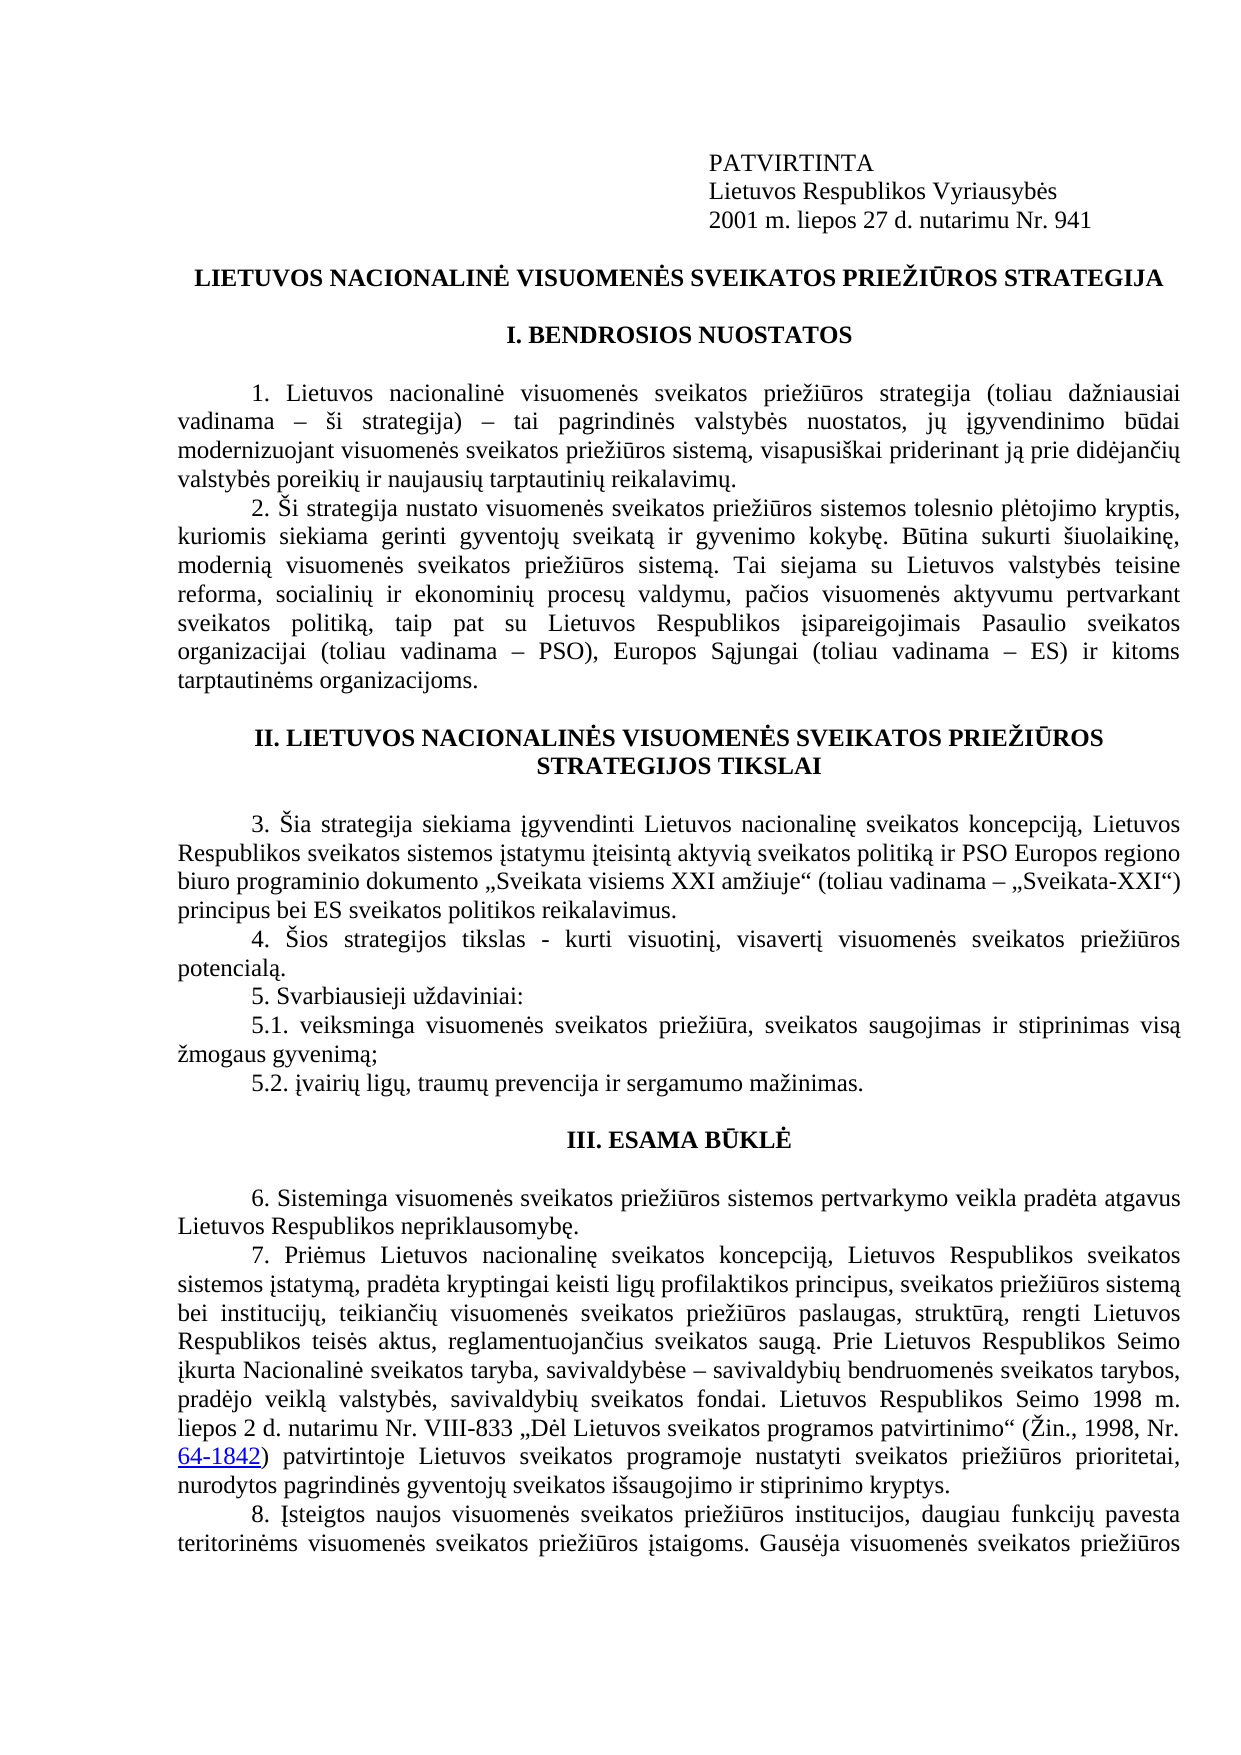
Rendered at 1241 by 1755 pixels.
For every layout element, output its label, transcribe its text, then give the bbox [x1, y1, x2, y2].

text 8. Įsteigtos naujos visuomenės sveikatos priežiūros institucijos, daugiau funkcijų pavesta teritorinėms visuomenės sveikatos priežiūros įstaigoms. Gausėja visuomenės sveikatos priežiūros [177, 1499, 1181, 1556]
text 5.2. įvairių ligų, traumų prevencija ir sergamumo mažinimas. [177, 1068, 1181, 1096]
text 3. Šia strategija siekiama įgyvendinti Lietuvos nacionalinę sveikatos koncepciją, Lietuvos Respublikos sveikatos sistemos įstatymu įteisintą aktyvią sveikatos politiką ir PSO Europos regiono biuro programinio dokumento „Sveikata visiems XXI amžiuje“ (toliau vadinama – „Sveikata-XXI“) principus bei ES sveikatos politikos reikalavimus. [177, 809, 1181, 924]
text 1. Lietuvos nacionalinė visuomenės sveikatos priežiūros strategija (toliau dažniausiai vadinama – ši strategija) – tai pagrindinės valstybės nuostatos, jų įgyvendinimo būdai modernizuojant visuomenės sveikatos priežiūros sistemą, visapusiškai priderinant ją prie didėjančių valstybės poreikių ir naujausių tarptautinių reikalavimų. [177, 378, 1181, 493]
text 2001 m. liepos 27 d. nutarimu Nr. 941 [177, 205, 1181, 234]
text 2. Ši strategija nustato visuomenės sveikatos priežiūros sistemos tolesnio plėtojimo kryptis, kuriomis siekiama gerinti gyventojų sveikatą ir gyvenimo kokybę. Būtina sukurti šiuolaikinę, modernią visuomenės sveikatos priežiūros sistemą. Tai siejama su Lietuvos valstybės teisine reforma, socialinių ir ekonominių procesų valdymu, pačios visuomenės aktyvumu pertvarkant sveikatos politiką, taip pat su Lietuvos Respublikos įsipareigojimais Pasaulio sveikatos organizacijai (toliau vadinama – PSO), Europos Sąjungai (toliau vadinama – ES) ir kitoms tarptautinėms organizacijoms. [177, 493, 1181, 694]
text 7. Priėmus Lietuvos nacionalinę sveikatos koncepciją, Lietuvos Respublikos sveikatos sistemos įstatymą, pradėta kryptingai keisti ligų profilaktikos principus, sveikatos priežiūros sistemą bei institucijų, teikiančių visuomenės sveikatos priežiūros paslaugas, struktūrą, rengti Lietuvos Respublikos teisės aktus, reglamentuojančius sveikatos saugą. Prie Lietuvos Respublikos Seimo įkurta Nacionalinė sveikatos taryba, savivaldybėse – savivaldybių bendruomenės sveikatos tarybos, pradėjo veiklą valstybės, savivaldybių sveikatos fondai. Lietuvos Respublikos Seimo 1998 m. liepos 2 d. nutarimu Nr. VIII-833 „Dėl Lietuvos sveikatos programos patvirtinimo“ (Žin., 1998, Nr. 64-1842) patvirtintoje Lietuvos sveikatos programoje nustatyti sveikatos priežiūros prioritetai, nurodytos pagrindinės gyventojų sveikatos išsaugojimo ir stiprinimo kryptys. [177, 1240, 1181, 1499]
text 5. Svarbiausieji uždaviniai: [177, 981, 1181, 1010]
text 5.1. veiksminga visuomenės sveikatos priežiūra, sveikatos saugojimas ir stiprinimas visą žmogaus gyvenimą; [177, 1010, 1181, 1068]
text PATVIRTINTA [177, 148, 1181, 176]
text Lietuvos Respublikos Vyriausybės [177, 176, 1181, 205]
text I. BENDROSIOS NUOSTATOS [177, 320, 1181, 349]
text 6. Sisteminga visuomenės sveikatos priežiūros sistemos pertvarkymo veikla pradėta atgavus Lietuvos Respublikos nepriklausomybę. [177, 1183, 1181, 1240]
text III. ESAMA BŪKLĖ [177, 1125, 1181, 1154]
text LIETUVOS NACIONALINĖ VISUOMENĖS SVEIKATOS PRIEŽIŪROS STRATEGIJA [177, 263, 1181, 291]
text 4. Šios strategijos tikslas - kurti visuotinį, visavertį visuomenės sveikatos priežiūros potencialą. [177, 924, 1181, 981]
text II. LIETUVOS NACIONALINĖS VISUOMENĖS SVEIKATOS PRIEŽIŪROS STRATEGIJOS TIKSLAI [177, 723, 1181, 780]
